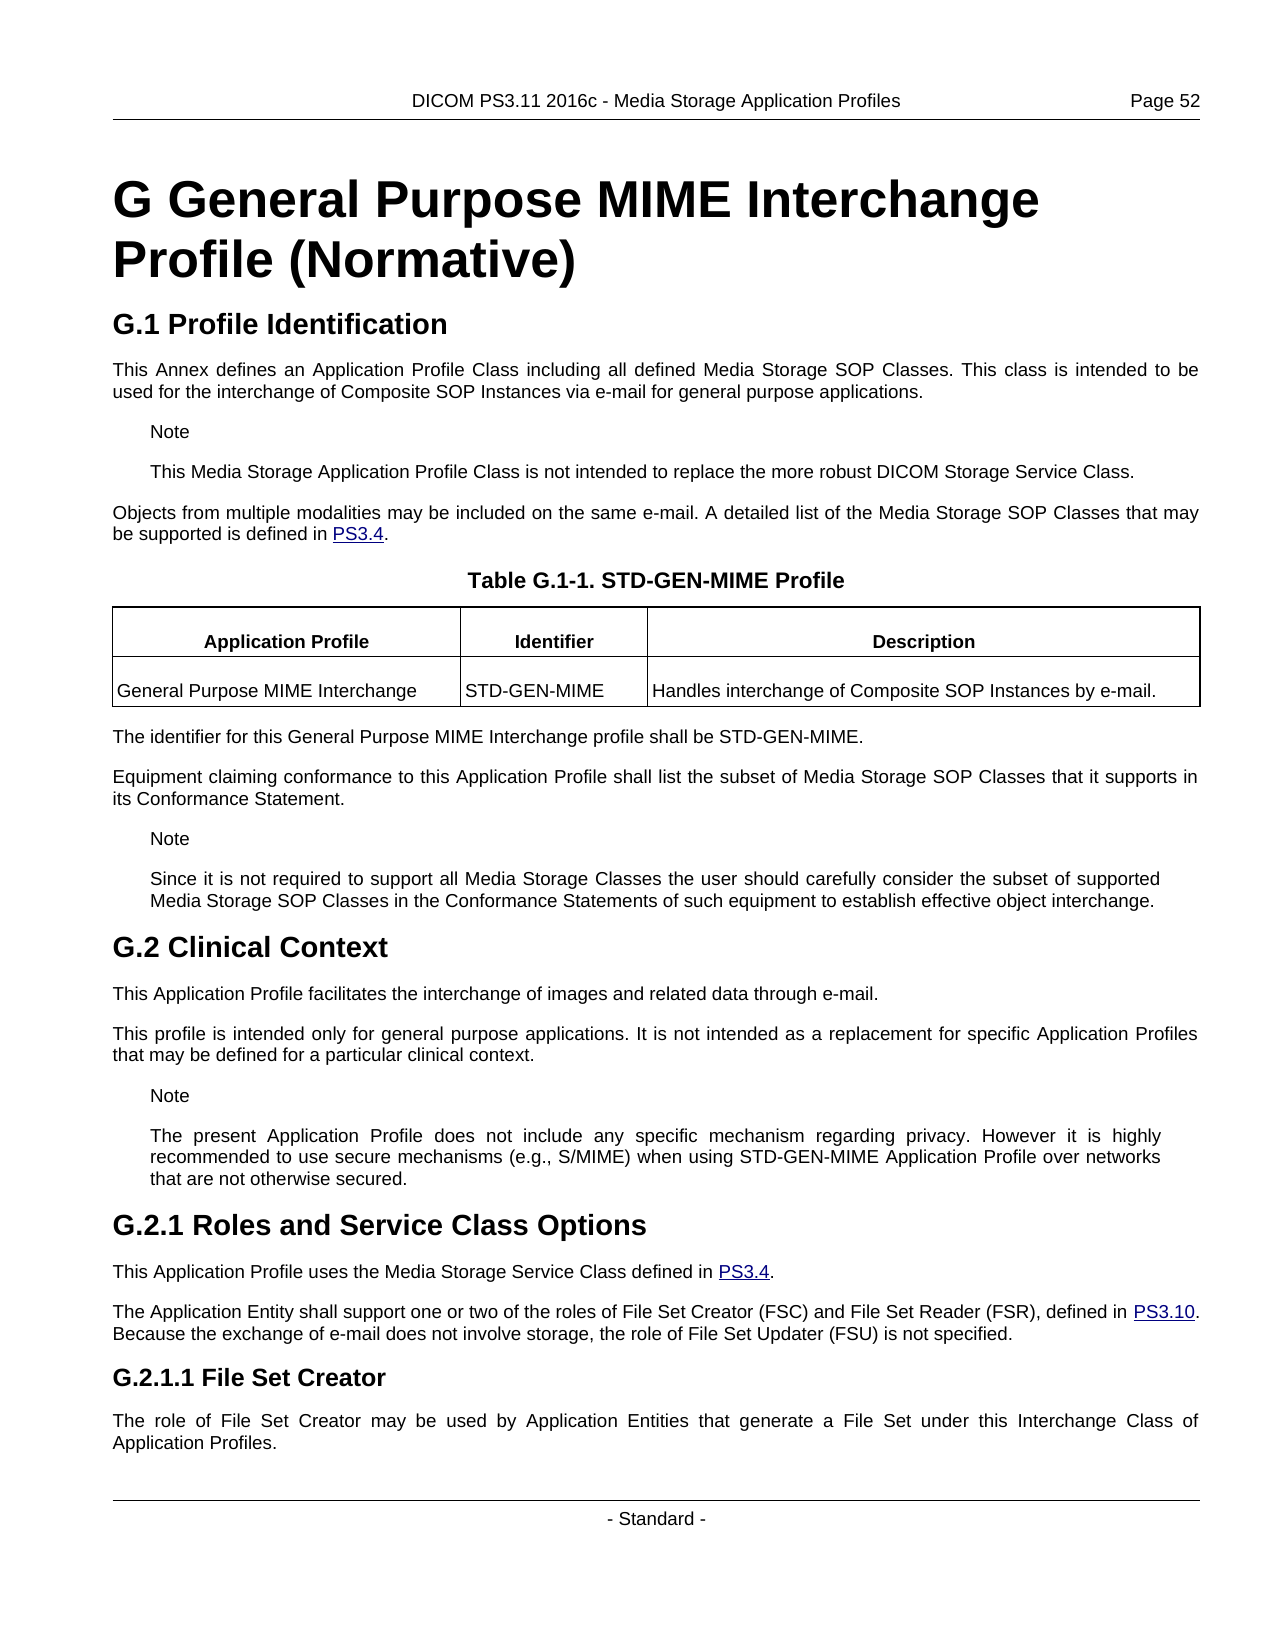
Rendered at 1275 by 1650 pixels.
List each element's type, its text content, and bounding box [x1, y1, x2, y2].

table_cell Handles interchange of Composite SOP Instances by e-mail. [648, 657, 1199, 706]
text Table G.1-1. STD-GEN-MIME Profile [112, 567, 1200, 593]
text Equipment claiming conformance to this Application Profile shall list the subset of Media Storage SOP Classes that it supports in its Conformance Statement. [112, 766, 1200, 809]
text This Application Profile uses the Media Storage Service Class defined in PS3.4. [112, 1261, 1200, 1282]
text Note [150, 828, 1162, 849]
text Note [150, 1084, 1162, 1106]
text This Annex defines an Application Profile Class including all defined Media Storage SOP Classes. This class is intended to be used for the interchange of Composite SOP Instances via e-mail for general purpose applications. [112, 359, 1200, 402]
text G.2.1 Roles and Service Class Options [112, 1208, 1200, 1242]
text This profile is intended only for general purpose applications. It is not intended as a replacement for specific Application Profiles that may be defined for a particular clinical context. [112, 1023, 1200, 1066]
table_cell General Purpose MIME Interchange [113, 657, 460, 706]
text The Application Entity shall support one or two of the roles of File Set Creator (FSC) and File Set Reader (FSR), defined in PS3.10. Because the exchange of e-mail does not involve storage, the role of File Set Updater (FSU) is not specified. [112, 1301, 1200, 1344]
text The identifier for this General Purpose MIME Interchange profile shall be STD-GEN-MIME. [112, 726, 1200, 747]
text G.1 Profile Identification [112, 307, 1200, 340]
table_header Description [648, 608, 1199, 656]
text This Application Profile facilitates the interchange of images and related data through e-mail. [112, 982, 1200, 1004]
table_header Application Profile [113, 608, 460, 656]
text G.2.1.1 File Set Creator [112, 1363, 1200, 1391]
text G.2 Clinical Context [112, 930, 1200, 963]
text G General Purpose MIME Interchange Profile (Normative) [112, 169, 1200, 288]
text This Media Storage Application Profile Class is not intended to replace the more robust DICOM Storage Service Class. [150, 461, 1162, 483]
text The present Application Profile does not include any specific mechanism regarding privacy. However it is highly recommended to use secure mechanisms (e.g., S/MIME) when using STD-GEN-MIME Application Profile over networks that are not otherwise secured. [150, 1125, 1162, 1189]
text The role of File Set Creator may be used by Application Entities that generate a File Set under this Interchange Class of Application Profiles. [112, 1410, 1200, 1453]
text Since it is not required to support all Media Storage Classes the user should carefully consider the subset of supported Media Storage SOP Classes in the Conformance Statements of such equipment to establish effective object interchange. [150, 868, 1162, 911]
table_header Identifier [461, 608, 647, 656]
text Objects from multiple modalities may be included on the same e-mail. A detailed list of the Media Storage SOP Classes that may be supported is defined in PS3.4. [112, 501, 1200, 544]
table_cell STD-GEN-MIME [461, 657, 647, 706]
text Note [150, 421, 1162, 442]
